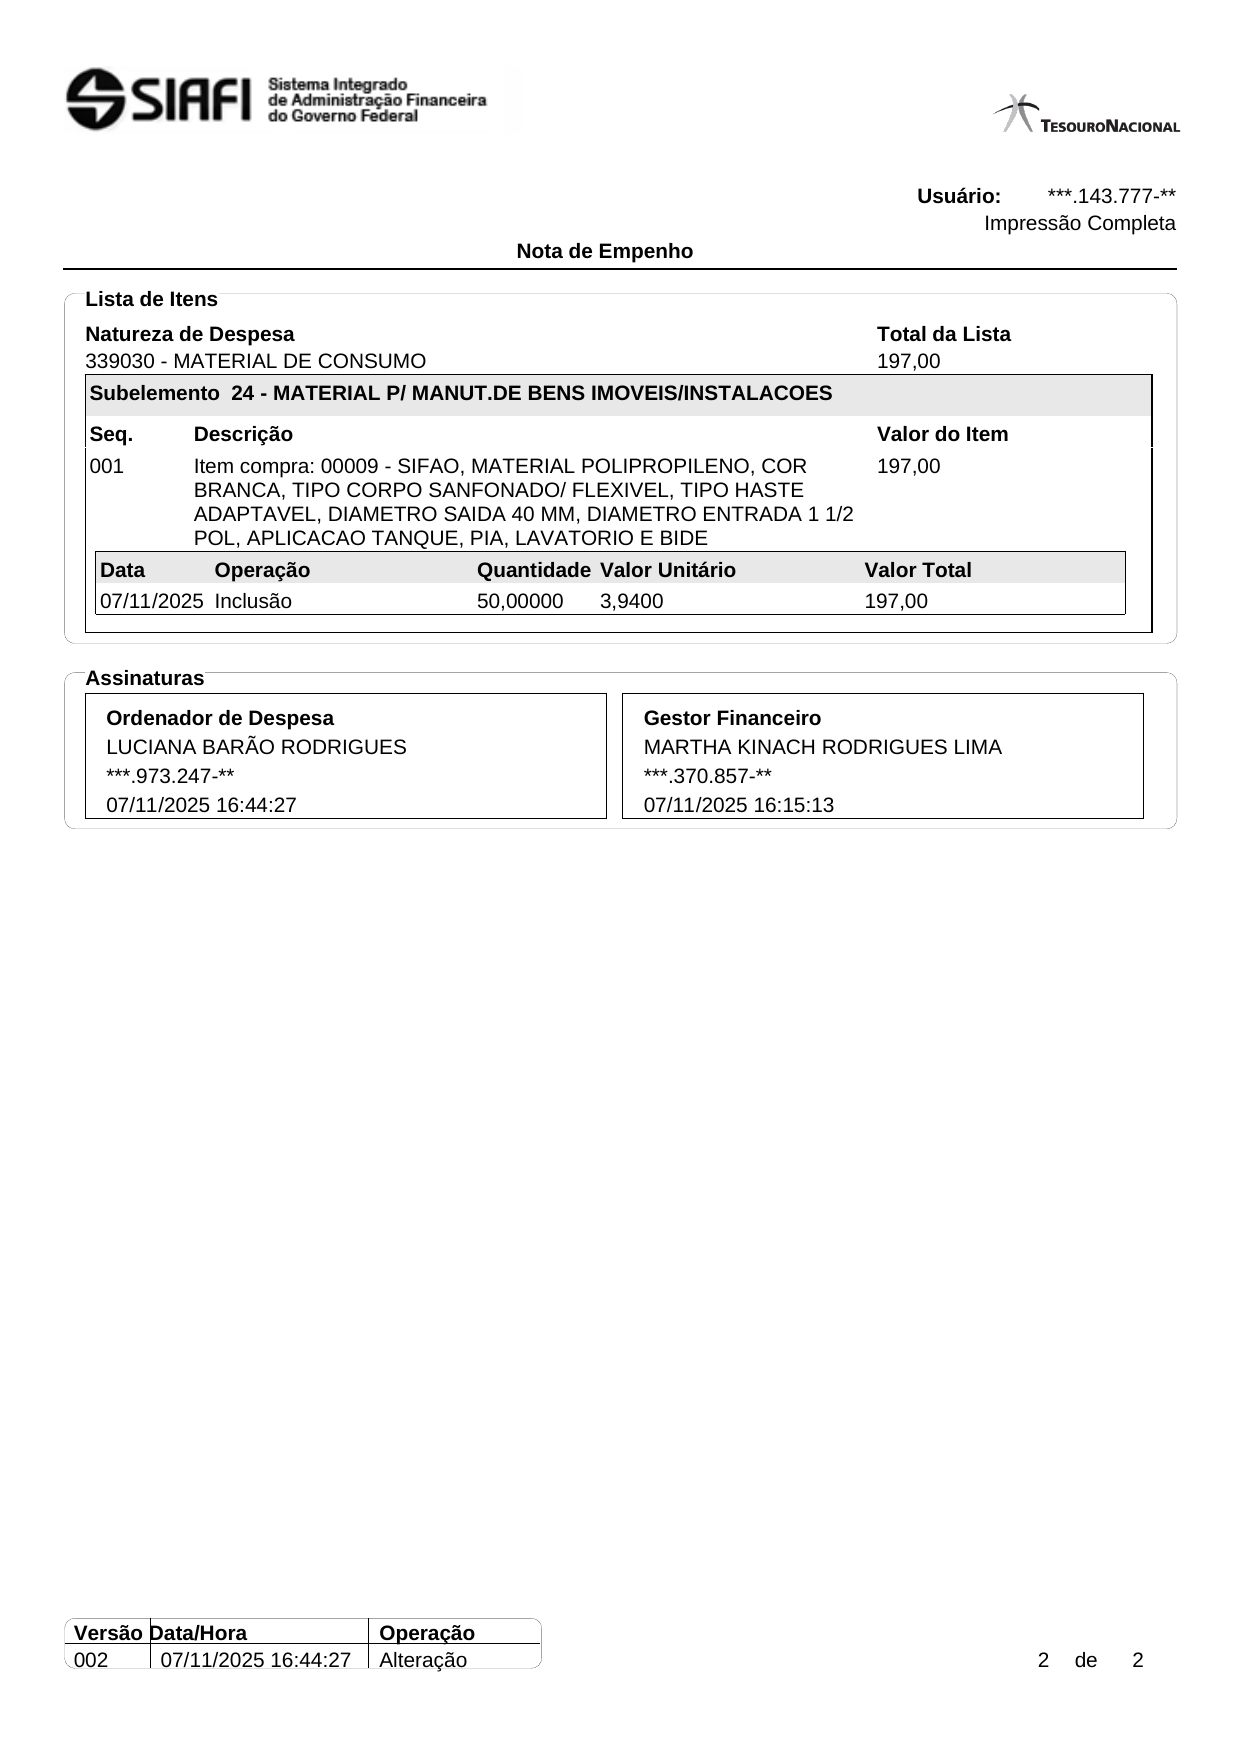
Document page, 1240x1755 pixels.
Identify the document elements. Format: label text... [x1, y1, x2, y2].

text Operação [369, 1621, 541, 1644]
text 002 07/11/2025 16:44:27 Alteração 2 de 2 [73, 1648, 1175, 1672]
text Usuário: ***.143.777-** [75, 183, 1176, 207]
text [540, 1621, 1175, 1644]
text Data/Hora [151, 1621, 368, 1643]
text Versão [73, 1621, 150, 1643]
text Impressão Completa [75, 210, 1176, 234]
